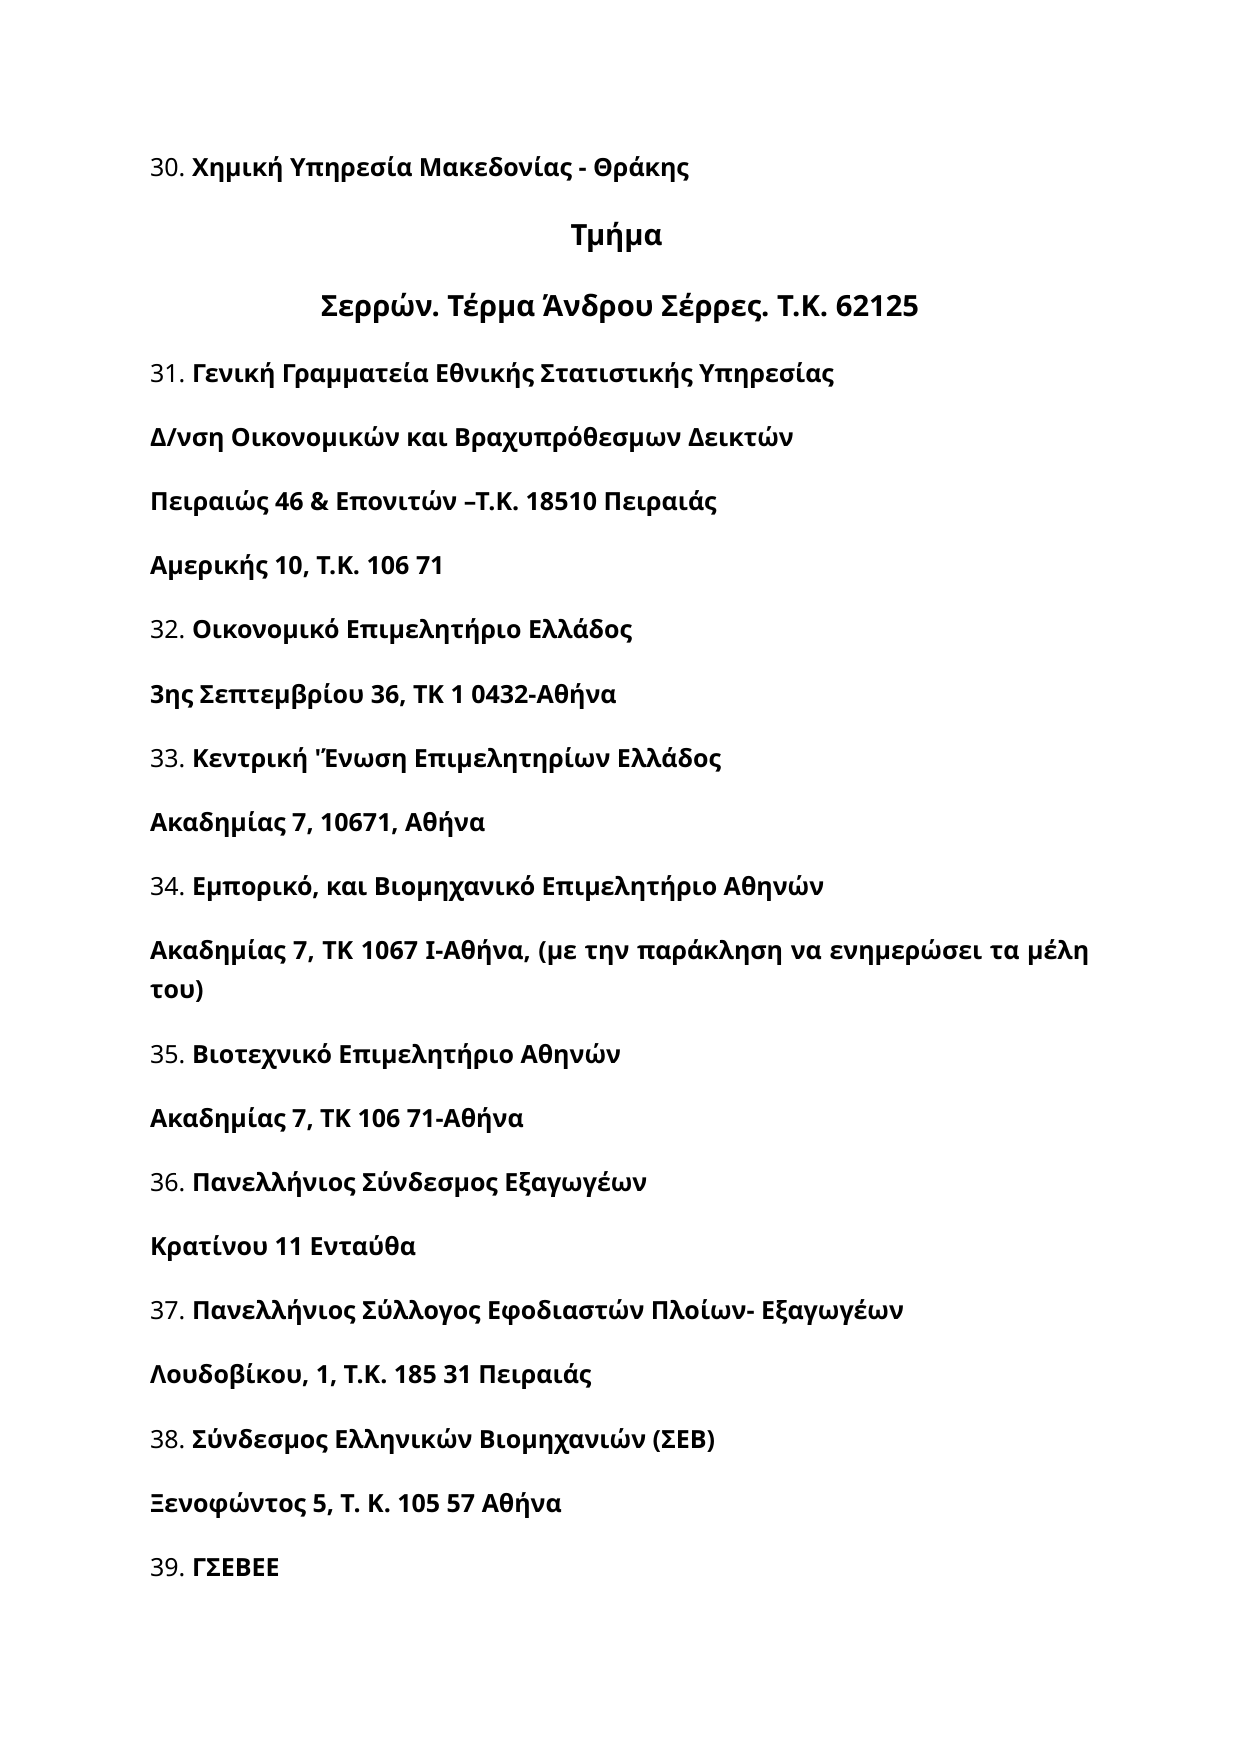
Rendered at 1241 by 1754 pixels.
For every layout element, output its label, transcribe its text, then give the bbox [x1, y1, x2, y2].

text Λουδοβίκου, 1, Τ.Κ. 185 31 Πειραιάς [150, 1357, 1090, 1391]
text Ακαδημίας 7, ΤΚ 1067 Ι-Αθήνα, (με την παράκληση να ενημερώσει τα μέλη του) [150, 933, 1090, 1006]
text Ακαδημίας 7, 10671, Αθήνα [150, 804, 1090, 839]
subtitle Σερρών. Τέρμα Άνδρου Σέρρες. Τ.Κ. 62125 [150, 285, 1090, 324]
text Κρατίνου 11 Ενταύθα [150, 1229, 1090, 1263]
text Δ/νση Οικονομικών και Βραχυπρόθεσμων Δεικτών [150, 419, 1090, 454]
text 38. Σύνδεσμος Ελληνικών Βιομηχανιών (ΣΕΒ) [150, 1421, 1090, 1455]
text 36. Πανελλήνιος Σύνδεσμος Εξαγωγέων [150, 1164, 1090, 1199]
text 39. ΓΣΕΒΕΕ [150, 1549, 1090, 1584]
text 35. Βιοτεχνικό Επιμελητήριο Αθηνών [150, 1036, 1090, 1070]
text Ακαδημίας 7, ΤΚ 106 71-Αθήνα [150, 1100, 1090, 1134]
text Πειραιώς 46 & Επονιτών –Τ.Κ. 18510 Πειραιάς [150, 484, 1090, 518]
text 3ης Σεπτεμβρίου 36, ΤΚ 1 0432-Αθήνα [150, 676, 1090, 710]
text 34. Εμπορικό, και Βιομηχανικό Επιμελητήριο Αθηνών [150, 869, 1090, 903]
text 31. Γενική Γραμματεία Εθνικής Στατιστικής Υπηρεσίας [150, 355, 1090, 389]
text Αμερικής 10, Τ.Κ. 106 71 [150, 548, 1090, 582]
subtitle Τμήμα [150, 214, 1090, 254]
text 32. Οικονομικό Επιμελητήριο Ελλάδος [150, 612, 1090, 646]
text 33. Κεντρική 'Ένωση Επιμελητηρίων Ελλάδος [150, 740, 1090, 774]
text 30. Χημική Υπηρεσία Μακεδονίας - Θράκης [150, 150, 1090, 184]
text 37. Πανελλήνιος Σύλλογος Εφοδιαστών Πλοίων- Εξαγωγέων [150, 1293, 1090, 1327]
text Ξενοφώντος 5, Τ. Κ. 105 57 Αθήνα [150, 1485, 1090, 1519]
